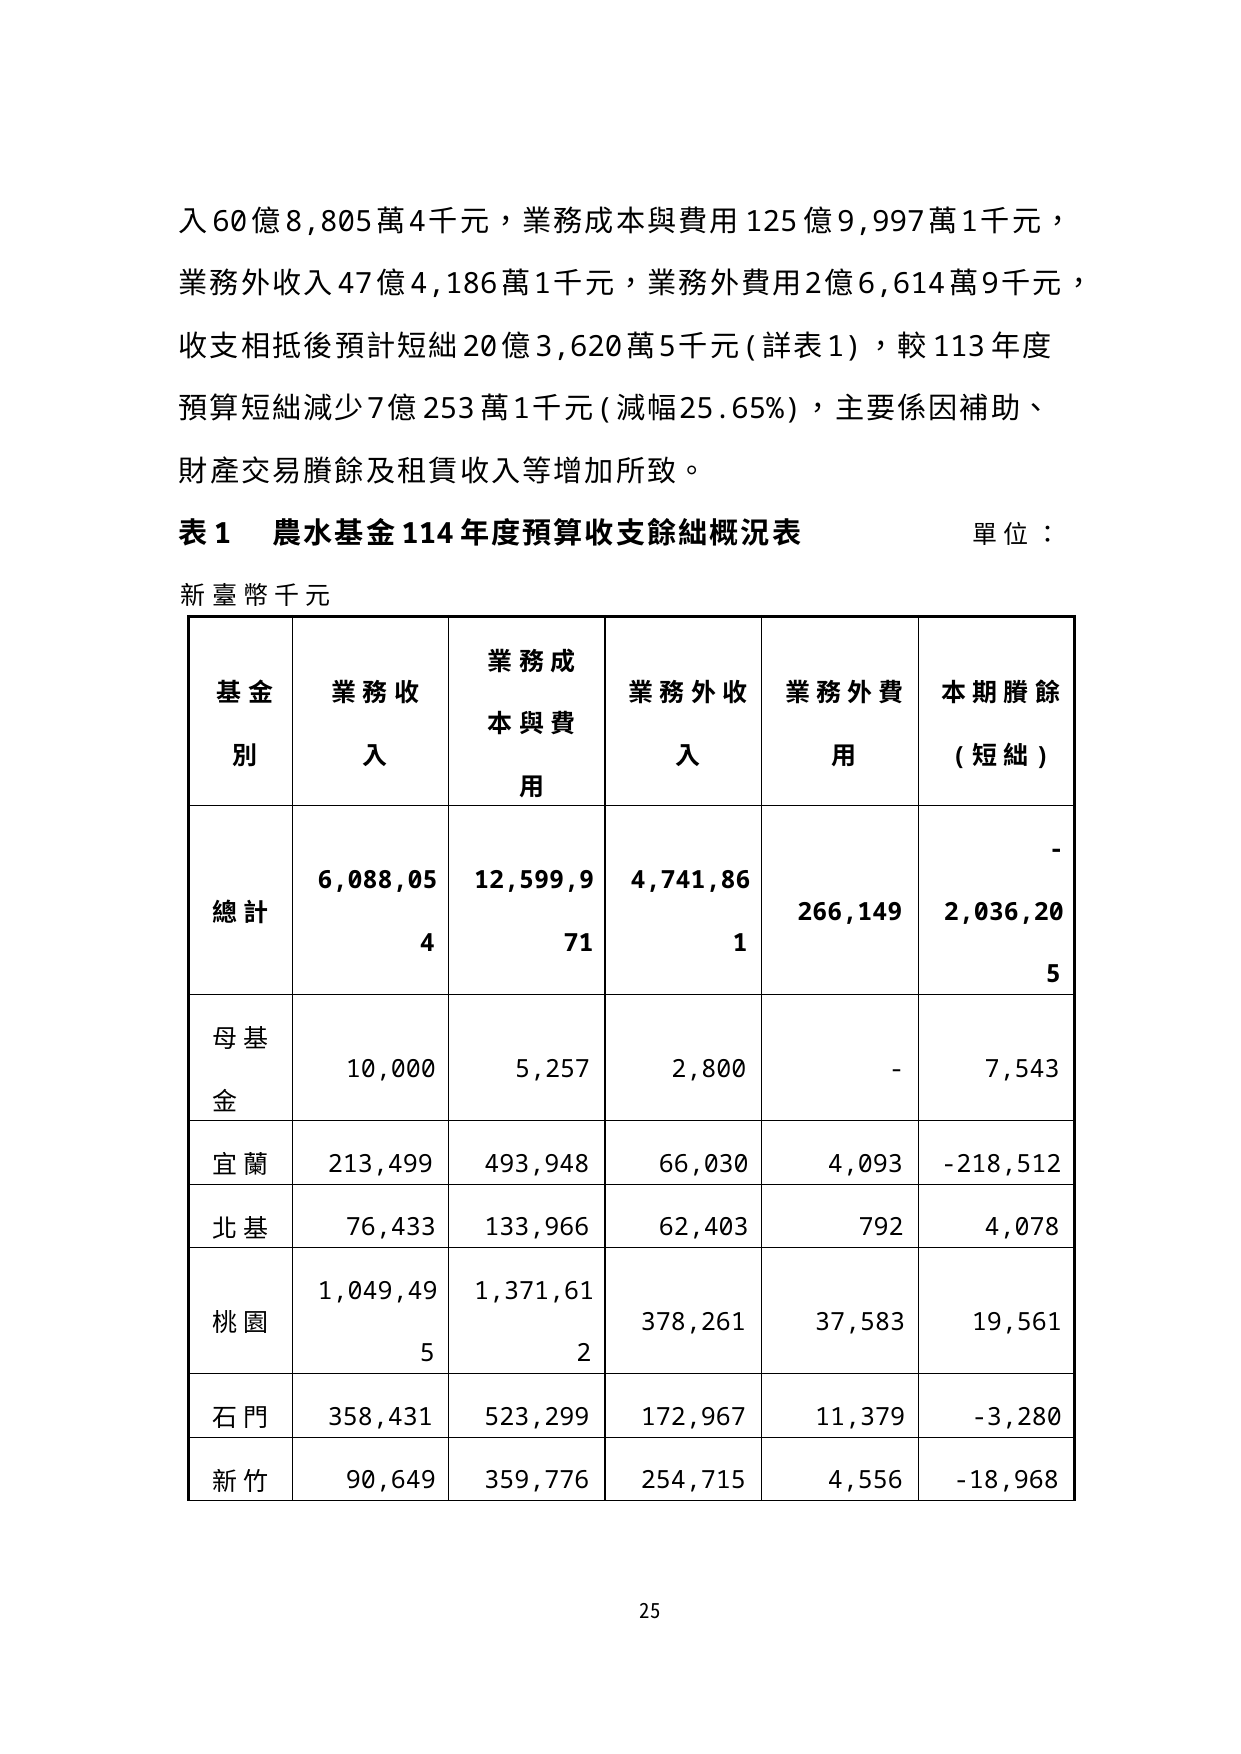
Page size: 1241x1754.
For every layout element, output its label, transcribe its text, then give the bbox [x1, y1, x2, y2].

table_cell -18,968 [919, 1438, 1073, 1500]
table_cell 12,599,971 [449, 806, 604, 994]
text 為因應農田水利法於109年7月22日制定公布，農業部110年度依該法第22條第1項設置農田水利事業作業基金(以下簡稱農水基金)，該基金設「農田水利事業作業基金(母基金)」(以下簡稱母基金)及17個分基金，分別為宜蘭、北基、桃園、石門、新竹、苗栗、臺中、南投、彰化、雲林、嘉南、高雄、屏東、臺東、花蓮、七星及瑠公。農水基金114年度預算案編列業務收入60億8,805萬4千元，業務成本與費用125億9,997萬1千元，業務外收入47億4,186萬1千元，業務外費用2億6,614萬9千元，收支相抵後預計短絀20億3,620萬5千元(詳表1)，較113年度預算短絀減少7億253萬1千元(減幅25.65%)，主要係因補助、財產交易賸餘及租賃收入等增加所致。 [177, 177, 1063, 490]
table_cell 358,431 [293, 1374, 448, 1437]
table_cell 266,149 [762, 806, 918, 994]
table_cell 76,433 [293, 1185, 448, 1247]
table_cell 19,561 [919, 1248, 1073, 1373]
table_cell 1,049,495 [293, 1248, 448, 1373]
table_header 本期賸餘(短絀) [919, 618, 1073, 805]
table_cell 4,078 [919, 1185, 1073, 1247]
table_cell 254,715 [606, 1438, 761, 1500]
table_cell 4,741,861 [606, 806, 761, 994]
table_cell 359,776 [449, 1438, 604, 1500]
table_cell 宜蘭 [190, 1121, 292, 1183]
table_header 業務收入 [293, 618, 448, 805]
table_cell 493,948 [449, 1121, 604, 1183]
table_cell 11,379 [762, 1374, 918, 1437]
table_cell 母基金 [190, 995, 292, 1120]
table_cell 2,800 [606, 995, 761, 1120]
table_header 業務外費用 [762, 618, 918, 805]
table_cell 523,299 [449, 1374, 604, 1437]
table_cell 桃園 [190, 1248, 292, 1373]
table_cell 10,000 [293, 995, 448, 1120]
table_cell 石門 [190, 1374, 292, 1437]
table_cell - [762, 995, 918, 1120]
table_cell 1,371,612 [449, 1248, 604, 1373]
table_header 業務成本與費用 [449, 618, 604, 805]
table_header 基金別 [190, 618, 292, 805]
table_cell 62,403 [606, 1185, 761, 1247]
table_cell 172,967 [606, 1374, 761, 1437]
table_cell 66,030 [606, 1121, 761, 1183]
table_cell 4,556 [762, 1438, 918, 1500]
table_cell -2,036,205 [919, 806, 1073, 994]
table_cell 北基 [190, 1185, 292, 1247]
table_cell 新竹 [190, 1438, 292, 1500]
table_cell 378,261 [606, 1248, 761, 1373]
table_cell 213,499 [293, 1121, 448, 1183]
table_cell -218,512 [919, 1121, 1073, 1183]
table_cell 總計 [190, 806, 292, 994]
table_cell 37,583 [762, 1248, 918, 1373]
table_cell 6,088,054 [293, 806, 448, 994]
table_cell 5,257 [449, 995, 604, 1120]
table_header 業務外收入 [606, 618, 761, 805]
table_cell 7,543 [919, 995, 1073, 1120]
table_cell 90,649 [293, 1438, 448, 1500]
table_cell 133,966 [449, 1185, 604, 1247]
table_cell -3,280 [919, 1374, 1073, 1437]
table_cell 792 [762, 1185, 918, 1247]
table_cell 4,093 [762, 1121, 918, 1183]
text 表1 農水基金114年度預算收支餘絀概況表 單位：新臺幣千元 [177, 490, 1063, 615]
